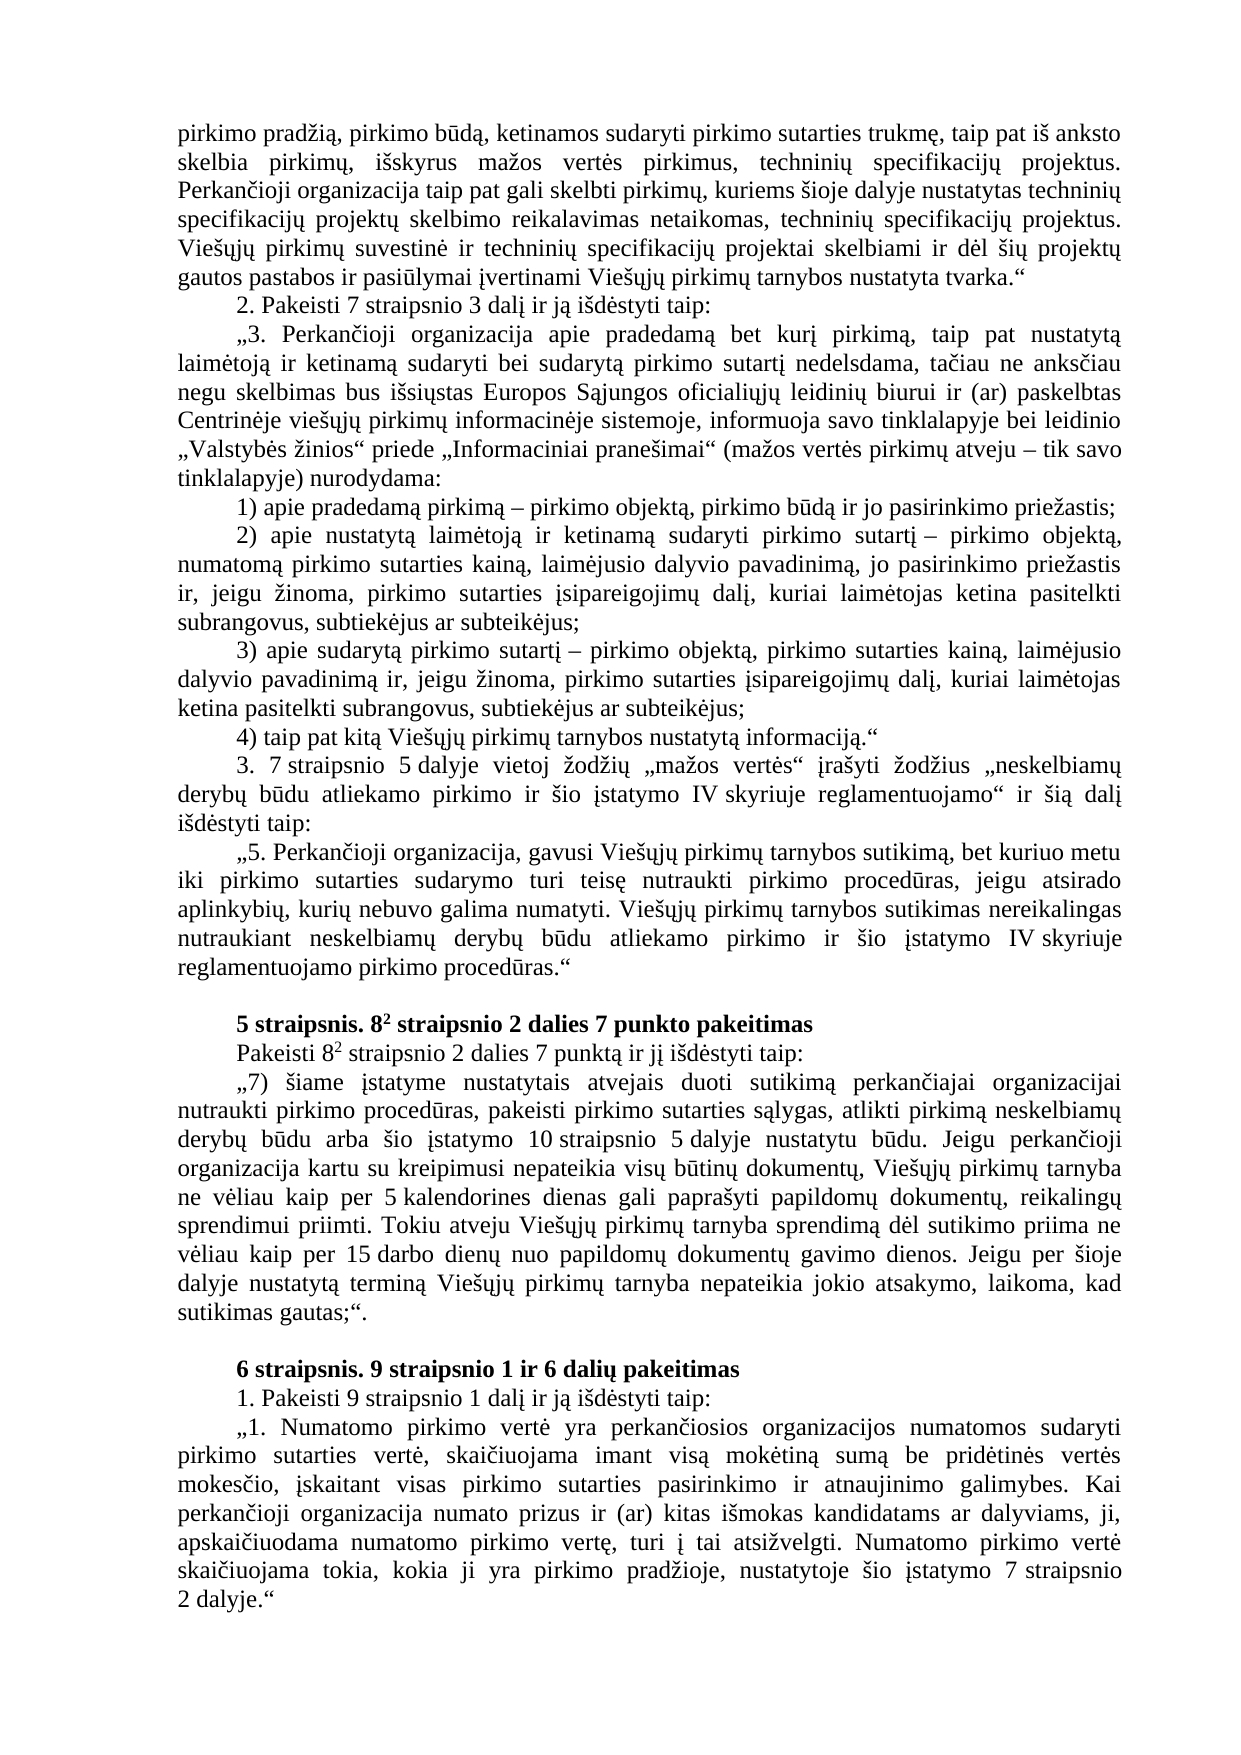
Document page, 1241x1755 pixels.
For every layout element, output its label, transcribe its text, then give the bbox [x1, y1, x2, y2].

text „5. Perkančioji organizacija, gavusi Viešųjų pirkimų tarnybos sutikimą, bet kuriuo metu iki pirkimo sutarties sudarymo turi teisę nutraukti pirkimo procedūras, jeigu atsirado aplinkybių, kurių nebuvo galima numatyti. Viešųjų pirkimų tarnybos sutikimas nereikalingas nutraukiant neskelbiamų derybų būdu atliekamo pirkimo ir šio įstatymo IV skyriuje reglamentuojamo pirkimo procedūras.“ [177, 837, 1122, 981]
text 1. Pakeisti 9 straipsnio 1 dalį ir ją išdėstyti taip: [177, 1383, 1122, 1412]
text 2. Pakeisti 7 straipsnio 3 dalį ir ją išdėstyti taip: [177, 291, 1122, 319]
text 4) taip pat kitą Viešųjų pirkimų tarnybos nustatytą informaciją.“ [177, 722, 1122, 751]
text 3) apie sudarytą pirkimo sutartį – pirkimo objektą, pirkimo sutarties kainą, laimėjusio dalyvio pavadinimą ir, jeigu žinoma, pirkimo sutarties įsipareigojimų dalį, kuriai laimėtojas ketina pasitelkti subrangovus, subtiekėjus ar subteikėjus; [177, 636, 1122, 722]
text 5 straipsnis. 82 straipsnio 2 dalies 7 punkto pakeitimas [177, 1009, 1122, 1038]
text 2) apie nustatytą laimėtoją ir ketinamą sudaryti pirkimo sutartį – pirkimo objektą, numatomą pirkimo sutarties kainą, laimėjusio dalyvio pavadinimą, jo pasirinkimo priežastis ir, jeigu žinoma, pirkimo sutarties įsipareigojimų dalį, kuriai laimėtojas ketina pasitelkti subrangovus, subtiekėjus ar subteikėjus; [177, 521, 1122, 636]
text 1) apie pradedamą pirkimą – pirkimo objektą, pirkimo būdą ir jo pasirinkimo priežastis; [177, 492, 1122, 521]
text Pakeisti 82 straipsnio 2 dalies 7 punktą ir jį išdėstyti taip: [177, 1038, 1122, 1067]
text „3. Perkančioji organizacija apie pradedamą bet kurį pirkimą, taip pat nustatytą laimėtoją ir ketinamą sudaryti bei sudarytą pirkimo sutartį nedelsdama, tačiau ne anksčiau negu skelbimas bus išsiųstas Europos Sąjungos oficialiųjų leidinių biurui ir (ar) paskelbtas Centrinėje viešųjų pirkimų informacinėje sistemoje, informuoja savo tinklalapyje bei leidinio „Valstybės žinios“ priede „Informaciniai pranešimai“ (mažos vertės pirkimų atveju – tik savo tinklalapyje) nurodydama: [177, 319, 1122, 492]
text pirkimo pradžią, pirkimo būdą, ketinamos sudaryti pirkimo sutarties trukmę, taip pat iš anksto skelbia pirkimų, išskyrus mažos vertės pirkimus, techninių specifikacijų projektus. Perkančioji organizacija taip pat gali skelbti pirkimų, kuriems šioje dalyje nustatytas techninių specifikacijų projektų skelbimo reikalavimas netaikomas, techninių specifikacijų projektus. Viešųjų pirkimų suvestinė ir techninių specifikacijų projektai skelbiami ir dėl šių projektų gautos pastabos ir pasiūlymai įvertinami Viešųjų pirkimų tarnybos nustatyta tvarka.“ [177, 118, 1122, 291]
text „1. Numatomo pirkimo vertė yra perkančiosios organizacijos numatomos sudaryti pirkimo sutarties vertė, skaičiuojama imant visą mokėtiną sumą be pridėtinės vertės mokesčio, įskaitant visas pirkimo sutarties pasirinkimo ir atnaujinimo galimybes. Kai perkančioji organizacija numato prizus ir (ar) kitas išmokas kandidatams ar dalyviams, ji, apskaičiuodama numatomo pirkimo vertę, turi į tai atsižvelgti. Numatomo pirkimo vertė skaičiuojama tokia, kokia ji yra pirkimo pradžioje, nustatytoje šio įstatymo 7 straipsnio 2 dalyje.“ [177, 1412, 1122, 1613]
text „7) šiame įstatyme nustatytais atvejais duoti sutikimą perkančiajai organizacijai nutraukti pirkimo procedūras, pakeisti pirkimo sutarties sąlygas, atlikti pirkimą neskelbiamų derybų būdu arba šio įstatymo 10 straipsnio 5 dalyje nustatytu būdu. Jeigu perkančioji organizacija kartu su kreipimusi nepateikia visų būtinų dokumentų, Viešųjų pirkimų tarnyba ne vėliau kaip per 5 kalendorines dienas gali paprašyti papildomų dokumentų, reikalingų sprendimui priimti. Tokiu atveju Viešųjų pirkimų tarnyba sprendimą dėl sutikimo priima ne vėliau kaip per 15 darbo dienų nuo papildomų dokumentų gavimo dienos. Jeigu per šioje dalyje nustatytą terminą Viešųjų pirkimų tarnyba nepateikia jokio atsakymo, laikoma, kad sutikimas gautas;“. [177, 1067, 1122, 1326]
text 6 straipsnis. 9 straipsnio 1 ir 6 dalių pakeitimas [177, 1354, 1122, 1383]
text 3. 7 straipsnio 5 dalyje vietoj žodžių „mažos vertės“ įrašyti žodžius „neskelbiamų derybų būdu atliekamo pirkimo ir šio įstatymo IV skyriuje reglamentuojamo“ ir šią dalį išdėstyti taip: [177, 751, 1122, 837]
